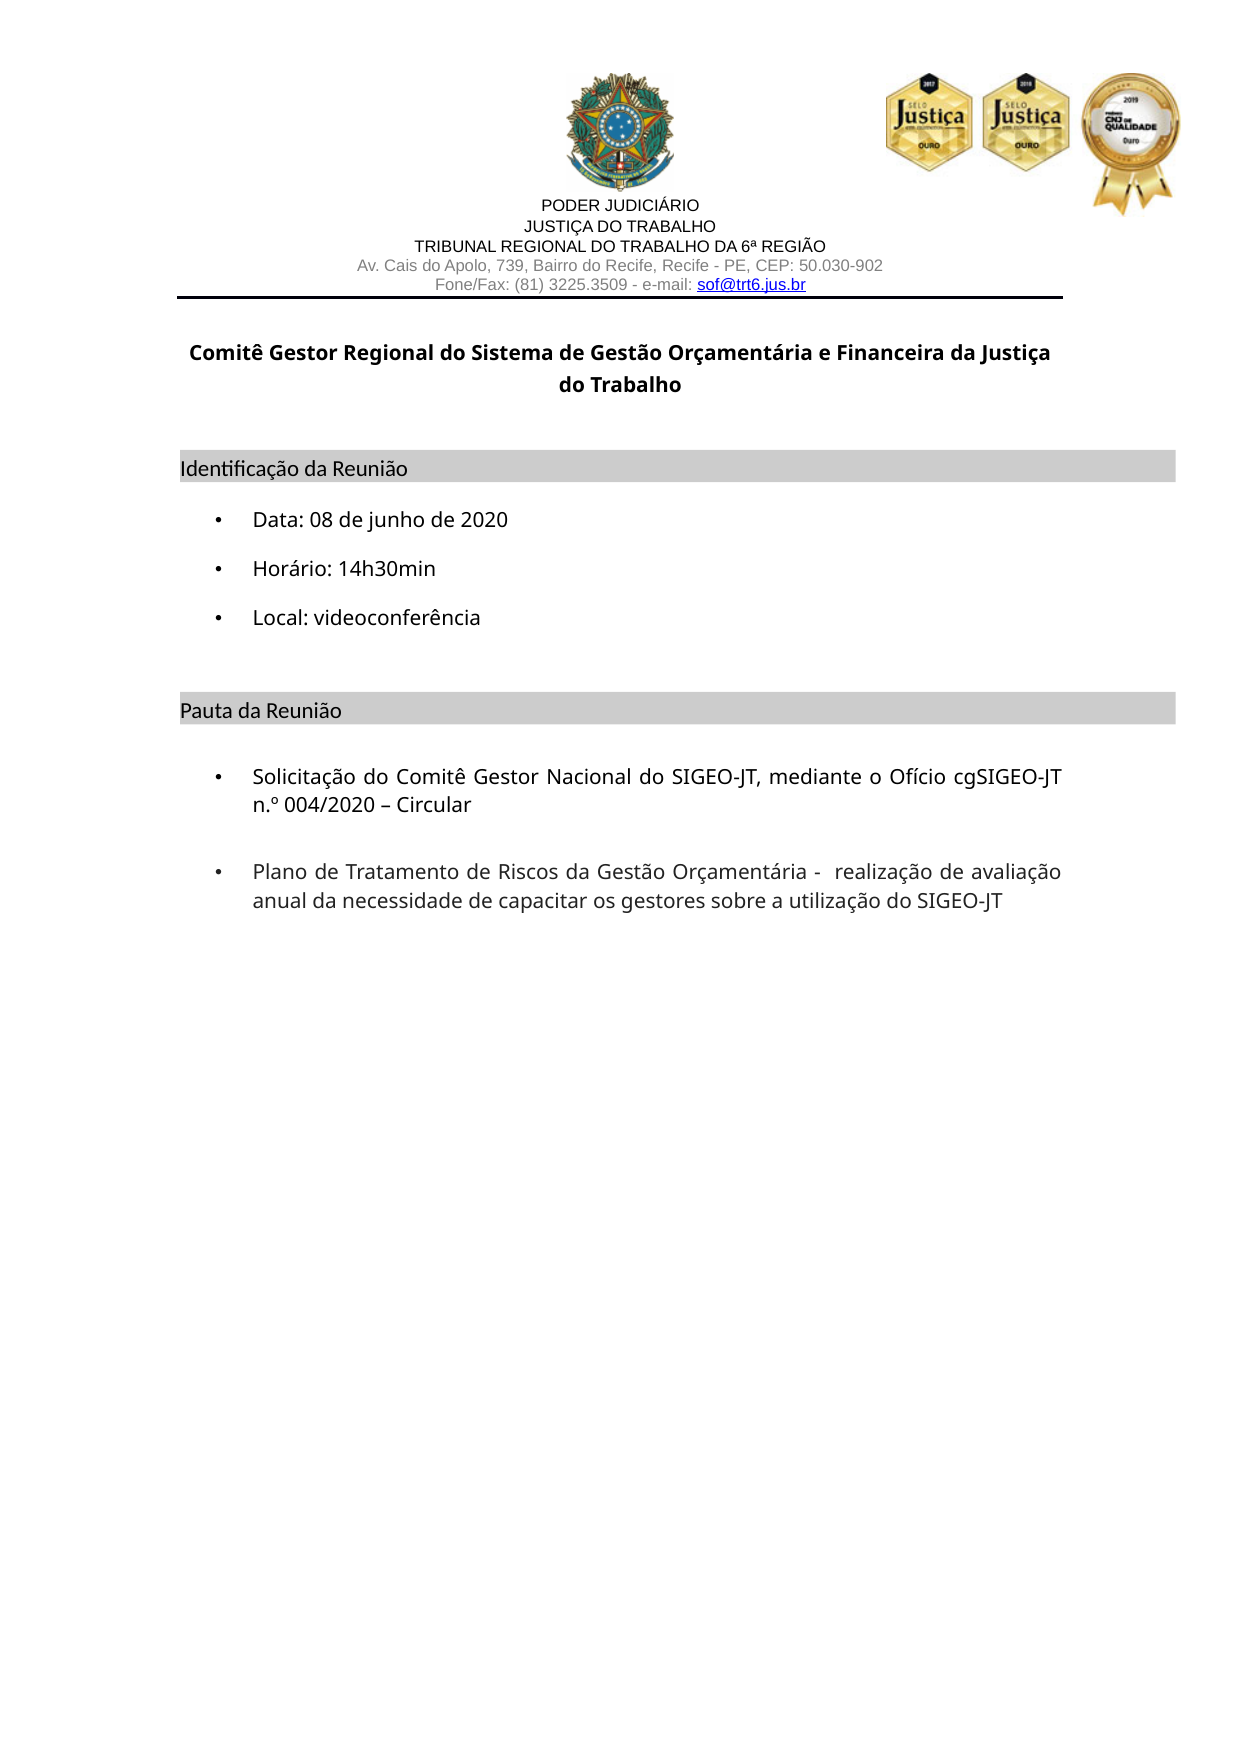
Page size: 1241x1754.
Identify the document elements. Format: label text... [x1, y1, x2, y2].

text Comitê Gestor Regional do Sistema de Gestão Orçamentária e Financeira da Justiça do Trabalho [177, 338, 1063, 399]
list Plano de Tratamento de Riscos da Gestão Orçamentária - realização de avaliação anual da necessidade de capacitar os gestores sobre a utilização do SIGEO-JT [215, 857, 1063, 914]
list Solicitação do Comitê Gestor Nacional do SIGEO-JT, mediante o Ofício cgSIGEO-JT n.º 004/2020 – Circular [215, 762, 1063, 819]
picture [566, 73, 674, 192]
picture [886, 73, 1182, 217]
list Data: 08 de junho de 2020 [215, 505, 1063, 533]
list Horário: 14h30min [215, 554, 1063, 583]
list Local: videoconferência [215, 603, 1063, 632]
